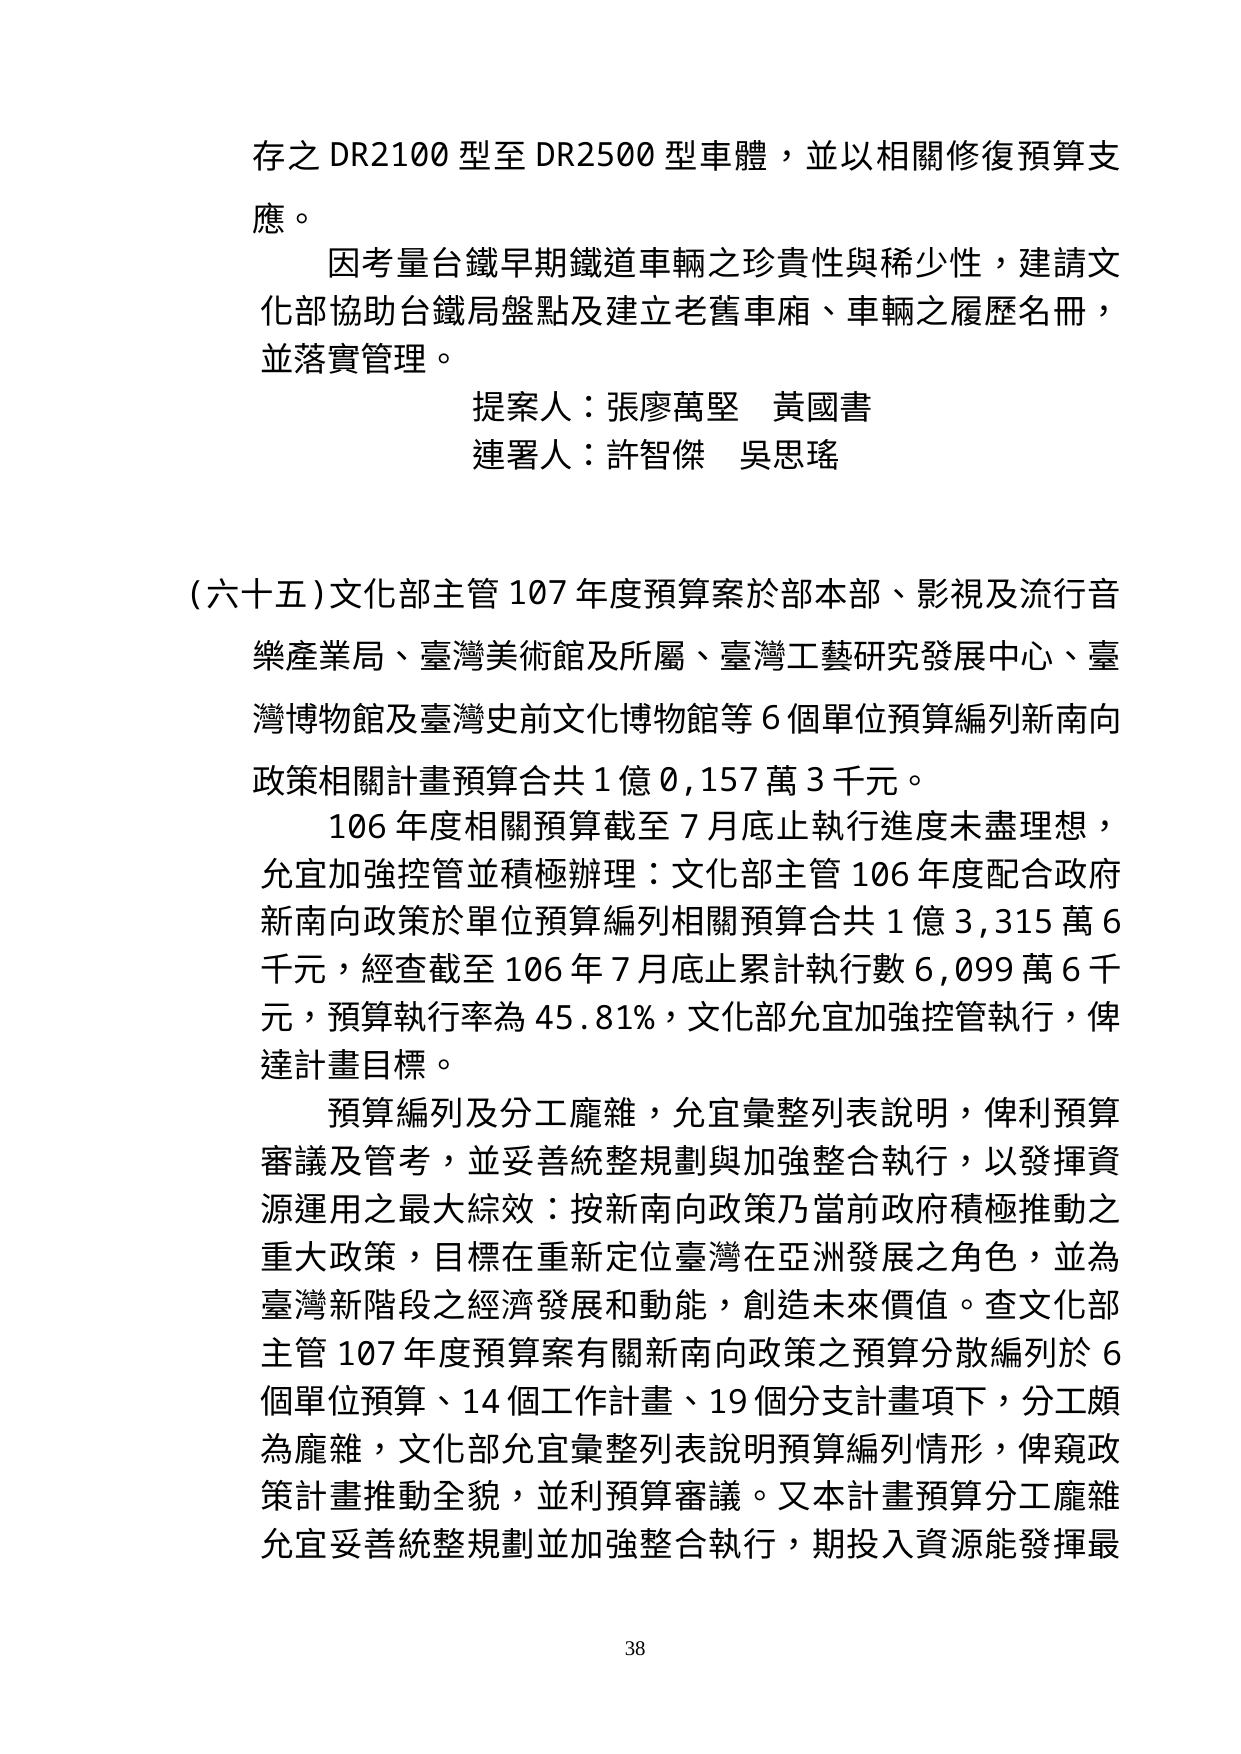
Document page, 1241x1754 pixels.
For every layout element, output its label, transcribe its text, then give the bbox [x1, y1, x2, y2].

text 提案人：張廖萬堅 黃國書 [473, 381, 1122, 429]
text 106年度相關預算截至7月底止執行進度未盡理想，允宜加強控管並積極辦理：文化部主管106年度配合政府新南向政策於單位預算編列相關預算合共1億3,315萬6千元，經查截至106年7月底止累計執行數6,099萬6千元，預算執行率為45.81%，文化部允宜加強控管執行，俾達計畫目標。 [260, 800, 1122, 1087]
text 存之DR2100型至DR2500型車體，並以相關修復預算支應。 [185, 112, 1122, 237]
text 預算編列及分工龐雜，允宜彙整列表說明，俾利預算審議及管考，並妥善統整規劃與加強整合執行，以發揮資源運用之最大綜效：按新南向政策乃當前政府積極推動之重大政策，目標在重新定位臺灣在亞洲發展之角色，並為臺灣新階段之經濟發展和動能，創造未來價值。查文化部主管107年度預算案有關新南向政策之預算分散編列於6個單位預算、14個工作計畫、19個分支計畫項下，分工頗為龐雜，文化部允宜彙整列表說明預算編列情形，俾窺政策計畫推動全貌，並利預算審議。又本計畫預算分工龐雜，允宜妥善統整規劃並加強整合執行，期投入資源能發揮最大綜效。基此，爰建請文化部於3個月內將上開疑義提出書面報告，並送交立法院教育及文化委員會。 [260, 1087, 1122, 1566]
text 連署人：許智傑 吳思瑤 [473, 429, 1122, 477]
text (六十五)文化部主管107年度預算案於部本部、影視及流行音樂產業局、臺灣美術館及所屬、臺灣工藝研究發展中心、臺灣博物館及臺灣史前文化博物館等6個單位預算編列新南向政策相關計畫預算合共1億0,157萬3千元。 [185, 550, 1122, 800]
text 因考量台鐵早期鐵道車輛之珍貴性與稀少性，建請文化部協助台鐵局盤點及建立老舊車廂、車輛之履歷名冊，並落實管理。 [260, 237, 1122, 381]
